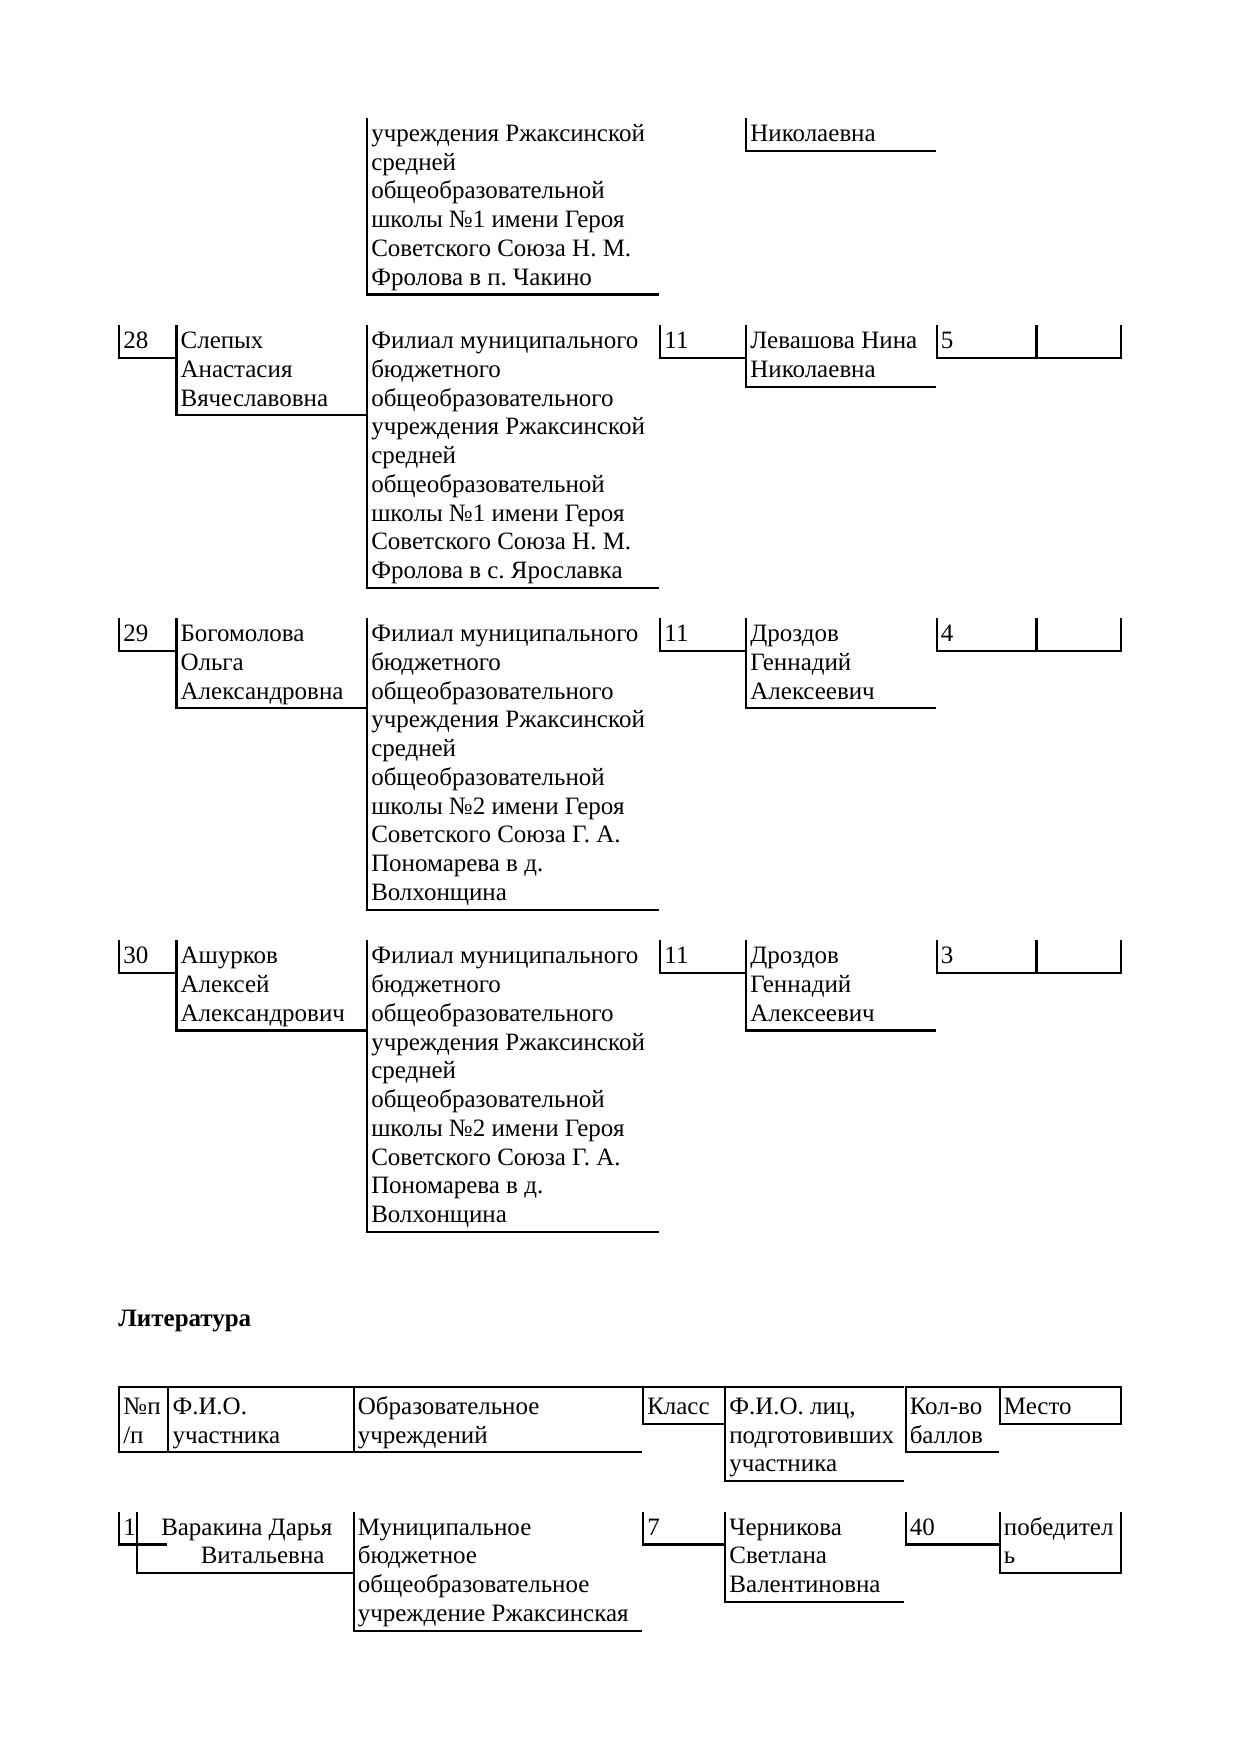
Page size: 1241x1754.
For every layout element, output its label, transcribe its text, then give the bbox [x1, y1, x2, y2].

table_cell [642, 1546, 724, 1632]
table_cell [999, 1574, 1122, 1632]
table_header [905, 1453, 999, 1512]
table_cell победитель [1001, 1512, 1120, 1572]
table_cell [745, 709, 936, 940]
table_cell [1035, 118, 1122, 325]
table_header [999, 1425, 1122, 1512]
table_cell Слепых Анастасия Вячеславовна [178, 325, 366, 414]
table_cell [175, 1032, 366, 1262]
table_cell [936, 118, 1035, 325]
table_cell 28 [120, 325, 175, 357]
table_cell [175, 416, 366, 618]
table_cell 1 [120, 1512, 136, 1543]
table_header Класс [644, 1388, 724, 1423]
table_cell [936, 359, 1035, 618]
table_cell [366, 296, 659, 325]
table_cell 7 [644, 1512, 724, 1543]
table_cell [1035, 974, 1122, 1262]
table_cell 1 [118, 1546, 167, 1632]
table_cell [745, 388, 936, 618]
table_cell Николаевна [747, 118, 936, 150]
table_cell Черникова Светлана Валентиновна [726, 1512, 904, 1601]
table_cell [745, 152, 936, 325]
table_cell 30 [120, 940, 175, 972]
text Литература [118, 1303, 1122, 1332]
table_header Место [1001, 1388, 1120, 1423]
table_cell Варакина Дарья Витальевна [167, 1512, 353, 1572]
table_cell [936, 974, 1035, 1262]
table_cell [118, 118, 175, 325]
table_header Образовательное учреждений [355, 1388, 642, 1451]
table_cell [366, 589, 659, 618]
table_cell Филиал муниципального бюджетного общеобразовательного учреждения Ржаксинской средней общеобразовательной школы №1 имени Героя Советского Союза Н. М. Фролова в с. Ярославка [368, 325, 659, 587]
table_cell 11 [661, 325, 745, 357]
table_header [167, 1453, 353, 1512]
table_cell 1 [138, 1546, 167, 1572]
table_cell Дроздов Геннадий Алексеевич [747, 618, 936, 707]
table_cell [118, 652, 175, 940]
table_cell [1038, 940, 1120, 972]
table_cell [366, 1233, 659, 1262]
table_cell 5 [938, 325, 1035, 357]
table_cell [936, 652, 1035, 940]
table_cell [1038, 618, 1120, 650]
table_header [724, 1482, 904, 1512]
table_cell [1035, 359, 1122, 618]
table_cell 1 [138, 1512, 167, 1543]
table_cell 40 [907, 1512, 999, 1543]
table_cell Богомолова Ольга Александровна [178, 618, 366, 707]
table_cell [659, 652, 745, 940]
table_cell Варакина Дарья Витальевна [167, 1574, 353, 1632]
table_cell Филиал муниципального бюджетного общеобразовательного учреждения Ржаксинской средней общеобразовательной школы №2 имени Героя Советского Союза Г. А. Пономарева в д. Волхонщина [368, 618, 659, 909]
table_cell 3 [938, 940, 1035, 972]
table_cell [905, 1546, 999, 1632]
table_cell [745, 1032, 936, 1262]
table_header [353, 1453, 642, 1512]
table_cell Дроздов Геннадий Алексеевич [747, 940, 936, 1029]
table_cell 4 [938, 618, 1035, 650]
table_cell [366, 911, 659, 940]
table_header №п/п [120, 1388, 167, 1451]
table_cell Муниципальное бюджетное общеобразовательное учреждение Ржаксинская [355, 1512, 642, 1630]
table_header [118, 1453, 167, 1512]
table_cell [118, 974, 175, 1262]
table_cell Филиал муниципального бюджетного общеобразовательного учреждения Ржаксинской средней общеобразовательной школы №2 имени Героя Советского Союза Г. А. Пономарева в д. Волхонщина [368, 940, 659, 1231]
table_header [642, 1425, 724, 1512]
table_cell [1038, 325, 1120, 357]
table_header Ф.И.О. лиц, подготовивших участника [726, 1388, 904, 1480]
table_header Кол-во баллов [907, 1388, 999, 1451]
table_cell [175, 118, 366, 325]
table_cell [118, 359, 175, 618]
table_cell Левашова Нина Николаевна [747, 325, 936, 386]
table_cell 11 [661, 618, 745, 650]
table_cell учреждения Ржаксинской средней общеобразовательной школы №1 имени Героя Советского Союза Н. М. Фролова в п. Чакино [368, 118, 659, 293]
table_cell 11 [661, 940, 745, 972]
table_cell Ашурков Алексей Александрович [178, 940, 366, 1029]
table_cell [724, 1603, 904, 1632]
table_cell [1035, 652, 1122, 940]
table_cell [659, 974, 745, 1262]
table_cell [175, 709, 366, 940]
table_cell 29 [120, 618, 175, 650]
table_header Ф.И.О. участника [169, 1388, 353, 1451]
table_cell [659, 359, 745, 618]
table_cell [659, 118, 745, 325]
